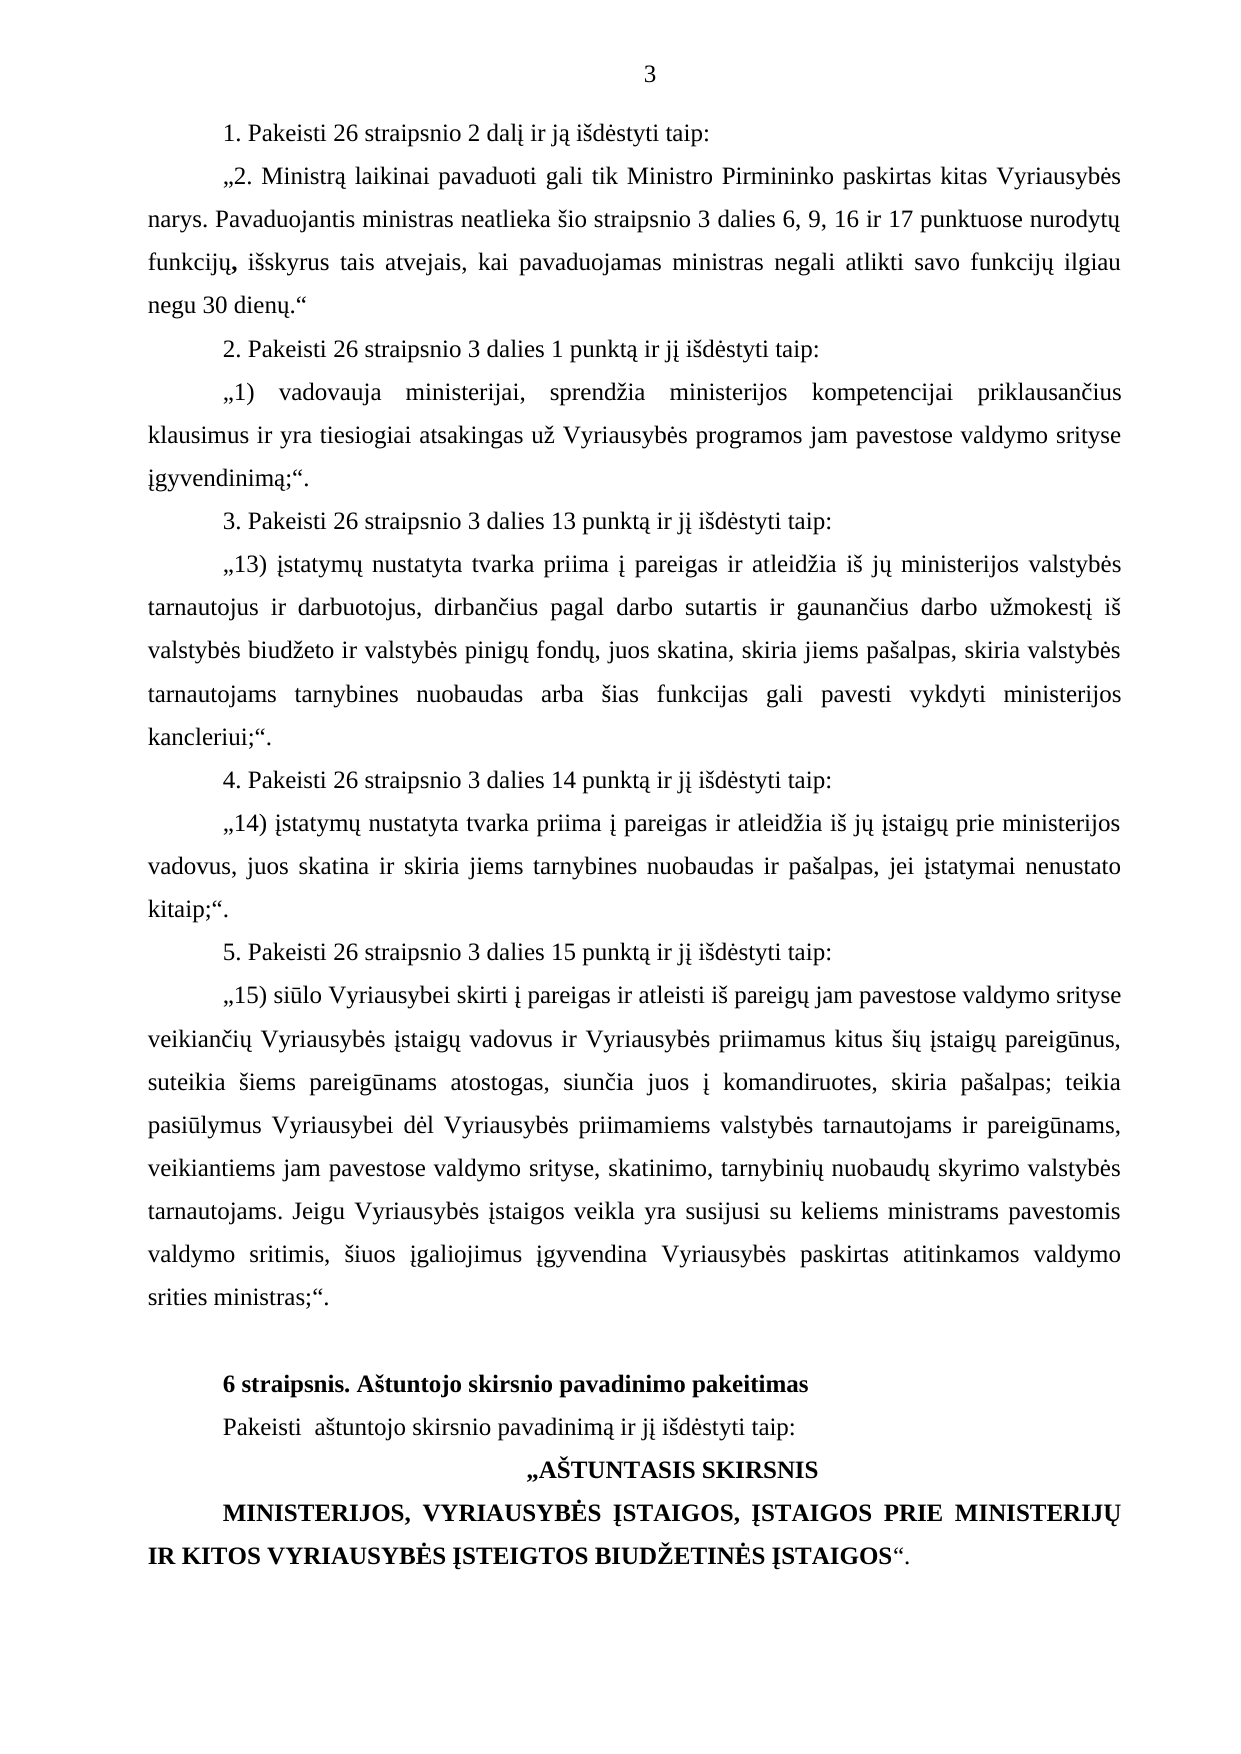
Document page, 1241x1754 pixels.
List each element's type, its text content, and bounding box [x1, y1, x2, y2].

text 5. Pakeisti 26 straipsnio 3 dalies 15 punktą ir jį išdėstyti taip: [148, 937, 1122, 966]
text 1. Pakeisti 26 straipsnio 2 dalį ir ją išdėstyti taip: [148, 118, 1122, 147]
text „14) įstatymų nustatyta tvarka priima į pareigas ir atleidžia iš jų įstaigų prie ministerijos vadovus, juos skatina ir skiria jiems tarnybines nuobaudas ir pašalpas, jei įstatymai nenustato kitaip;“. [148, 808, 1122, 923]
text „AŠTUNTASIS SKIRSNIS [148, 1455, 1122, 1484]
text MINISTERIJOS, VYRIAUSYBĖS ĮSTAIGOS, ĮSTAIGOS PRIE MINISTERIJŲ IR KITOS VYRIAUSYBĖS ĮSTEIGTOS BIUDŽETINĖS ĮSTAIGOS“. [148, 1498, 1122, 1570]
text 2. Pakeisti 26 straipsnio 3 dalies 1 punktą ir jį išdėstyti taip: [148, 334, 1122, 362]
text 4. Pakeisti 26 straipsnio 3 dalies 14 punktą ir jį išdėstyti taip: [148, 765, 1122, 794]
text „1) vadovauja ministerijai, sprendžia ministerijos kompetencijai priklausančius klausimus ir yra tiesiogiai atsakingas už Vyriausybės programos jam pavestose valdymo srityse įgyvendinimą;“. [148, 377, 1122, 492]
text 6 straipsnis. Aštuntojo skirsnio pavadinimo pakeitimas [148, 1369, 1122, 1397]
text 3. Pakeisti 26 straipsnio 3 dalies 13 punktą ir jį išdėstyti taip: [148, 506, 1122, 535]
text „13) įstatymų nustatyta tvarka priima į pareigas ir atleidžia iš jų ministerijos valstybės tarnautojus ir darbuotojus, dirbančius pagal darbo sutartis ir gaunančius darbo užmokestį iš valstybės biudžeto ir valstybės pinigų fondų, juos skatina, skiria jiems pašalpas, skiria valstybės tarnautojams tarnybines nuobaudas arba šias funkcijas gali pavesti vykdyti ministerijos kancleriui;“. [148, 549, 1122, 751]
text „15) siūlo Vyriausybei skirti į pareigas ir atleisti iš pareigų jam pavestose valdymo srityse veikiančių Vyriausybės įstaigų vadovus ir Vyriausybės priimamus kitus šių įstaigų pareigūnus, suteikia šiems pareigūnams atostogas, siunčia juos į komandiruotes, skiria pašalpas; teikia pasiūlymus Vyriausybei dėl Vyriausybės priimamiems valstybės tarnautojams ir pareigūnams, veikiantiems jam pavestose valdymo srityse, skatinimo, tarnybinių nuobaudų skyrimo valstybės tarnautojams. Jeigu Vyriausybės įstaigos veikla yra susijusi su keliems ministrams pavestomis valdymo sritimis, šiuos įgaliojimus įgyvendina Vyriausybės paskirtas atitinkamos valdymo srities ministras;“. [148, 981, 1122, 1311]
text „2. Ministrą laikinai pavaduoti gali tik Ministro Pirmininko paskirtas kitas Vyriausybės narys. Pavaduojantis ministras neatlieka šio straipsnio 3 dalies 6, 9, 16 ir 17 punktuose nurodytų funkcijų, išskyrus tais atvejais, kai pavaduojamas ministras negali atlikti savo funkcijų ilgiau negu 30 dienų.“ [148, 161, 1122, 319]
text Pakeisti aštuntojo skirsnio pavadinimą ir jį išdėstyti taip: [148, 1412, 1122, 1441]
